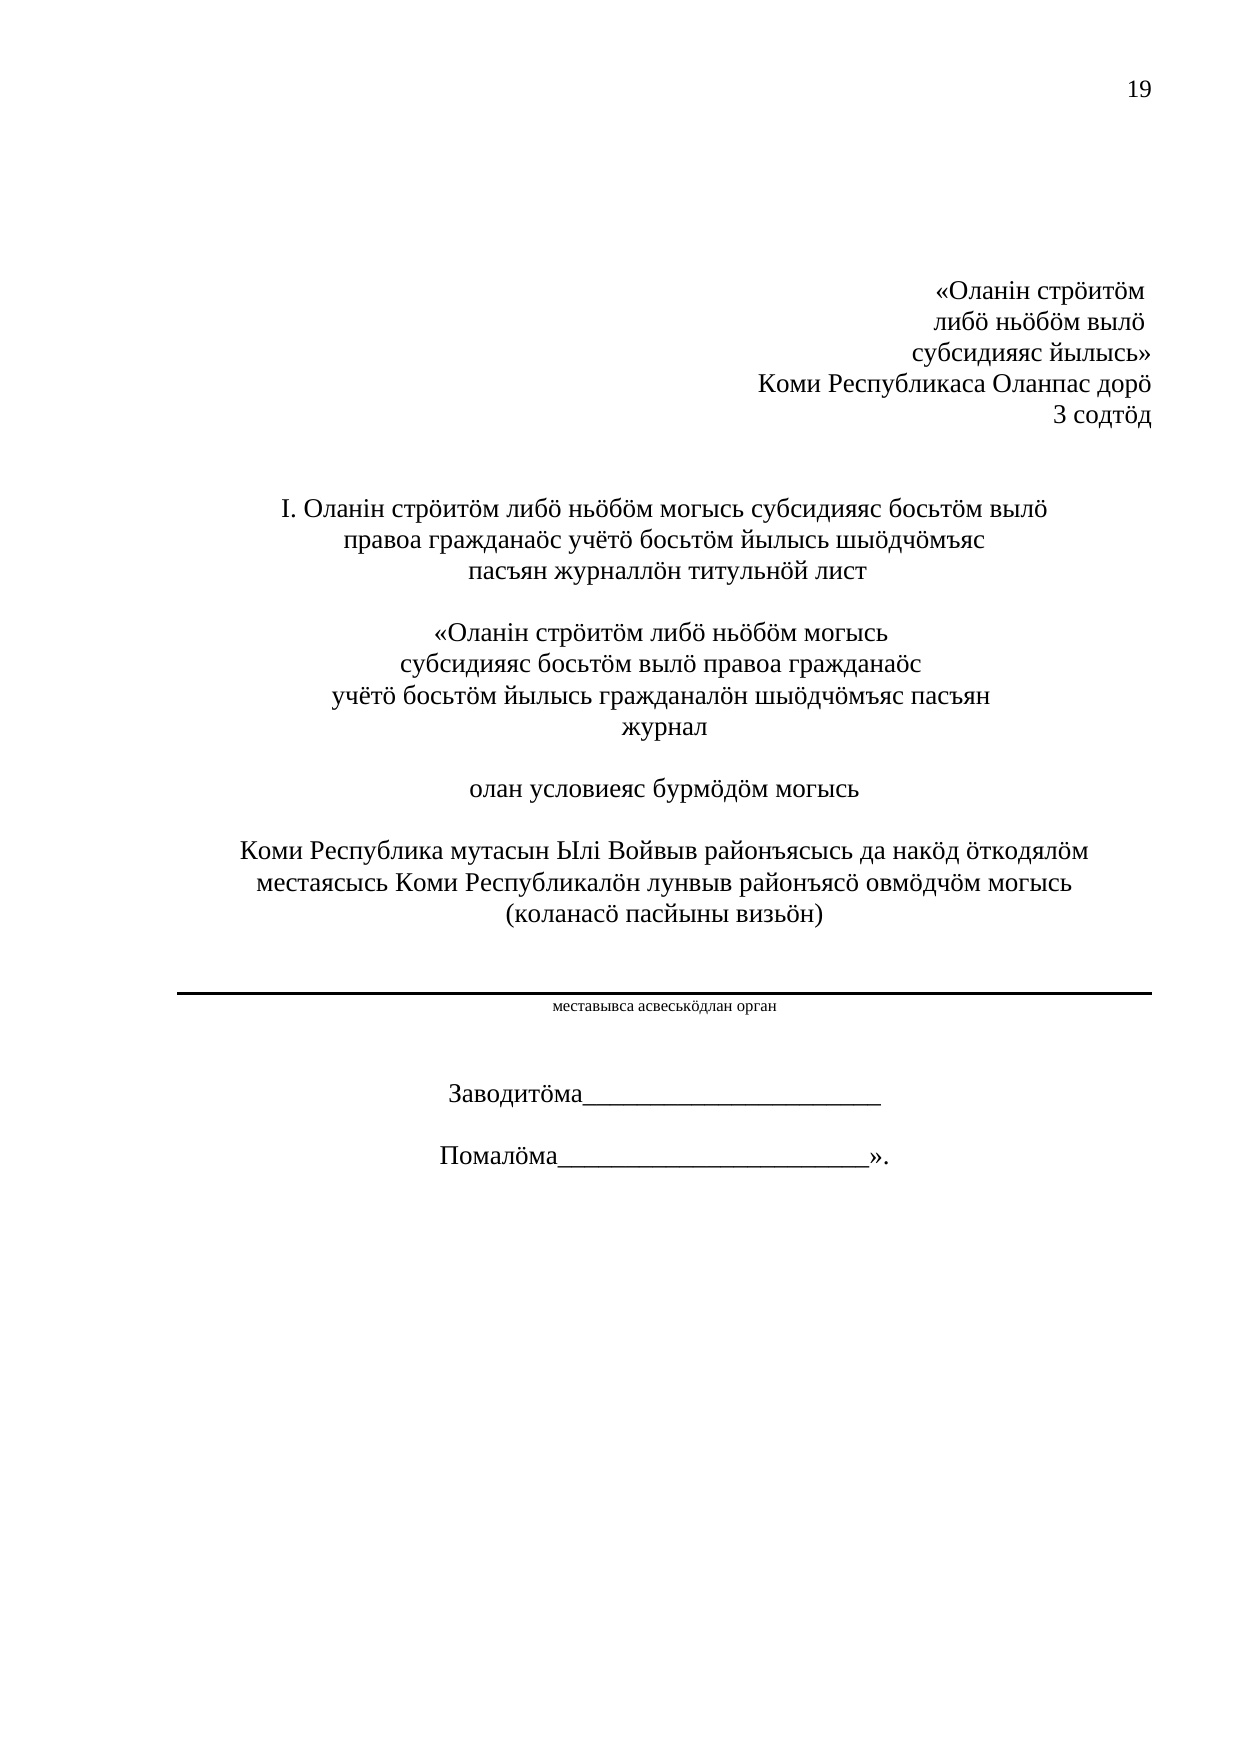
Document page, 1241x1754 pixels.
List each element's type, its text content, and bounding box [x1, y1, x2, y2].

text «Оланiн стрöитöм либö ньöбöм могысь [177, 616, 1152, 648]
text меставывса асвеськöдлан орган [177, 995, 1152, 1014]
text I. Оланiн стрöитöм либö ньöбöм могысь субсидияяс босьтöм вылö [177, 492, 1152, 523]
text либö ньöбöм вылö [177, 305, 1152, 336]
text олан условиеяс бурмöдöм могысь [177, 772, 1152, 803]
text журнал [177, 710, 1152, 741]
text Коми Республикаса Оланпас дорö [177, 367, 1152, 398]
text правоа гражданаöс учётö босьтöм йылысь шыöдчöмъяс [177, 523, 1152, 554]
text (коланасö пасйыны визьöн) [177, 897, 1152, 928]
text пасъян журналлöн титульнöй лист [177, 554, 1152, 585]
text 3 содтöд [177, 398, 1152, 429]
text Заводитöма______________________ [177, 1077, 1152, 1108]
text «Оланiн стрöитöм [177, 274, 1152, 305]
text субсидияяс йылысь» [177, 336, 1152, 367]
text Коми Республика мутасын Ылi Войвыв районъясысь да накöд öткодялöм местаясысь Коми Республикалöн лунвыв районъясö овмöдчöм могысь [177, 834, 1152, 897]
text Помалöма_______________________». [177, 1139, 1152, 1170]
text субсидияяс босьтöм вылö правоа гражданаöс [177, 648, 1152, 679]
text учётö босьтöм йылысь гражданалöн шыöдчöмъяс пасъян [177, 679, 1152, 710]
